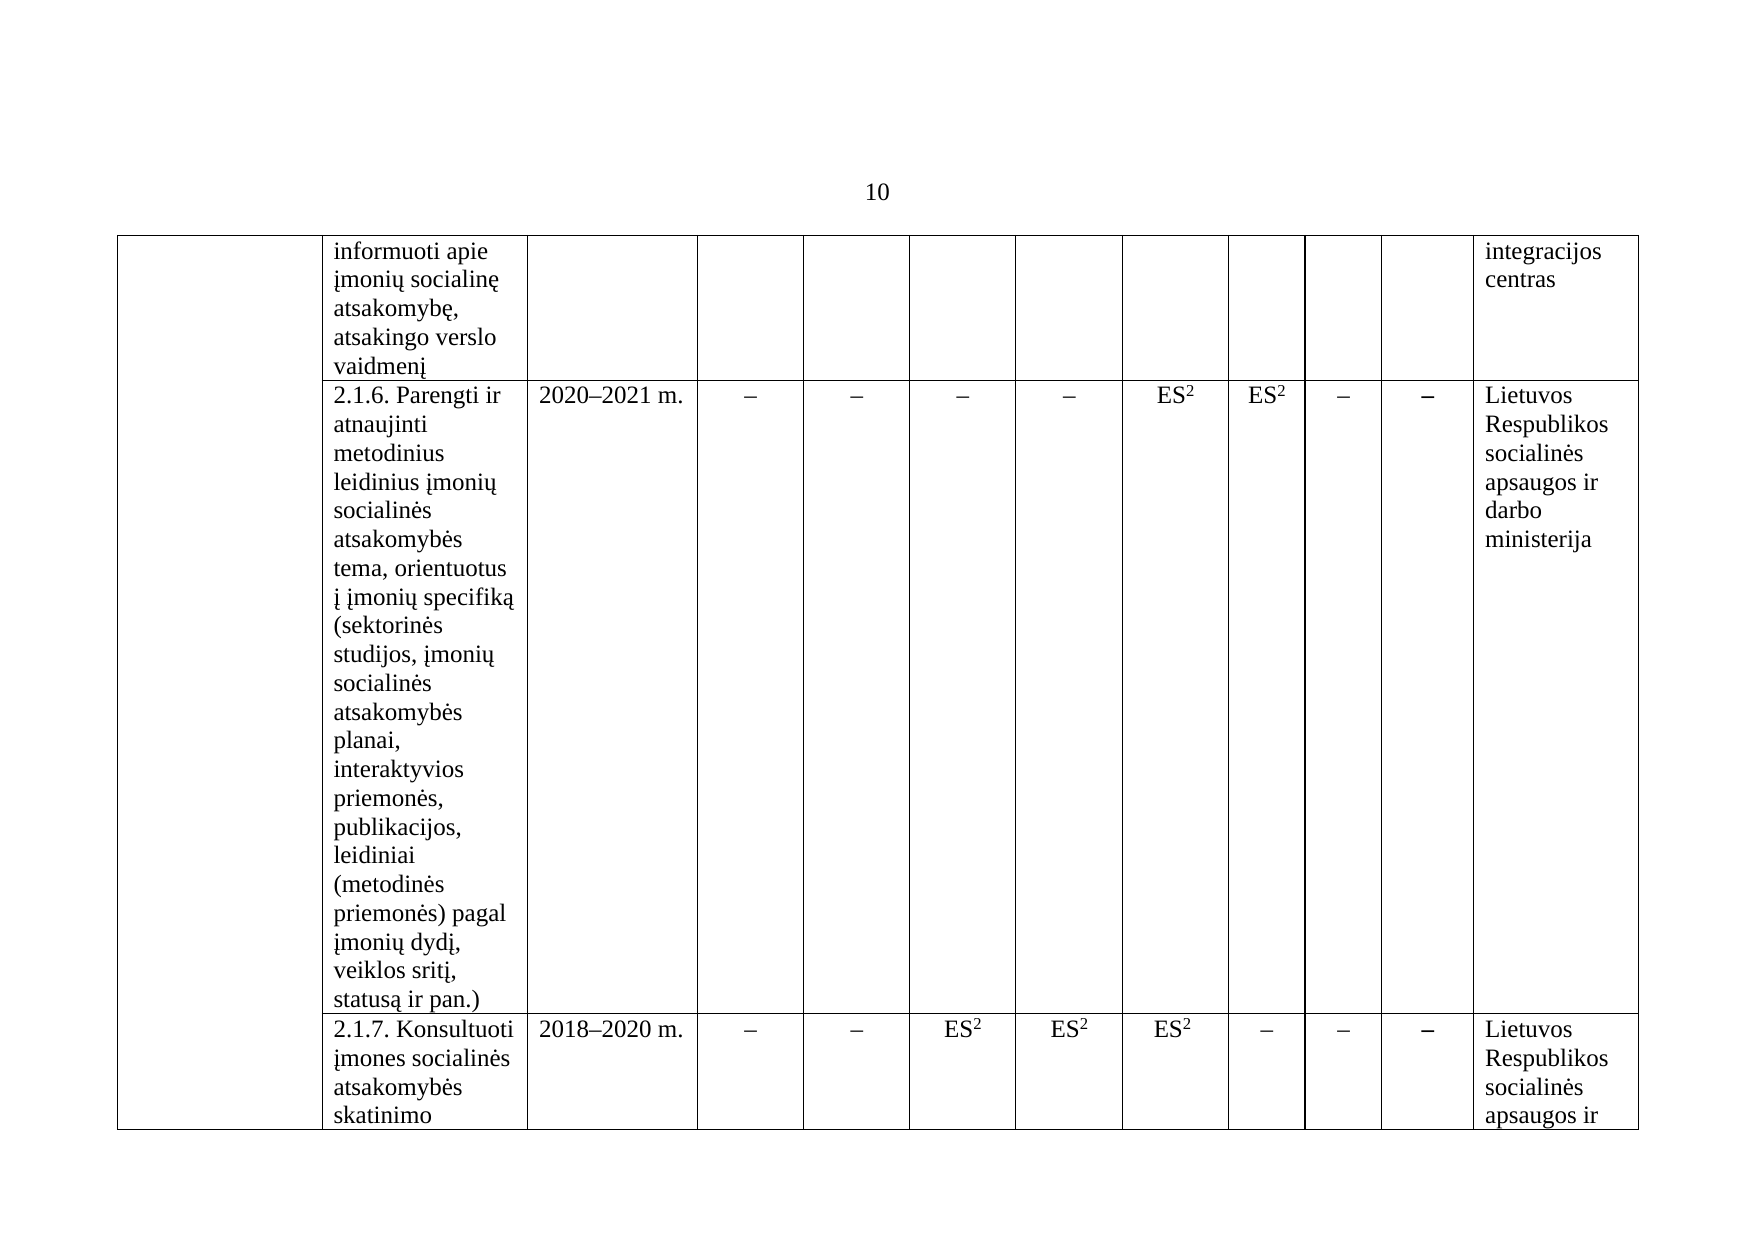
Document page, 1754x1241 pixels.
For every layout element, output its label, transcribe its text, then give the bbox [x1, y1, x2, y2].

table_cell 2.1.7. Konsultuoti įmones socialinės atsakomybės skatinimo [323, 1014, 527, 1129]
table_cell – [1382, 381, 1473, 1013]
table_cell ES2 [1123, 381, 1228, 1013]
table_cell 2020–2021 m. [528, 381, 697, 1013]
table_cell 2018–2020 m. [528, 1014, 697, 1129]
table_cell [804, 236, 909, 379]
table_cell [698, 236, 803, 379]
table_cell – [1306, 381, 1381, 1013]
table_cell – [1229, 1014, 1304, 1129]
table_cell ES2 [1123, 1014, 1228, 1129]
table_cell informuoti apie įmonių socialinę atsakomybę, atsakingo verslo vaidmenį [323, 236, 527, 379]
table_cell 2.1.6. Parengti ir atnaujinti metodinius leidinius įmonių socialinės atsakomybės tema, orientuotus į įmonių specifiką (sektorinės studijos, įmonių socialinės atsakomybės planai, interaktyvios priemonės, publikacijos, leidiniai (metodinės priemonės) pagal įmonių dydį, veiklos sritį, statusą ir pan.) [323, 381, 527, 1013]
table_cell integracijos centras [1474, 236, 1638, 379]
table_cell ES2 [1016, 1014, 1122, 1129]
table_cell [1382, 236, 1473, 379]
table_cell – [1306, 1014, 1381, 1129]
table_cell [1123, 236, 1228, 379]
table_cell [528, 236, 697, 379]
table_cell Lietuvos Respublikos socialinės apsaugos ir darbo ministerija [1474, 381, 1638, 1013]
table_cell ES2 [1229, 381, 1304, 1013]
table_cell [1016, 236, 1122, 379]
table_cell [118, 236, 322, 1129]
table_cell – [910, 381, 1015, 1013]
table_cell – [804, 1014, 909, 1129]
table_cell – [804, 381, 909, 1013]
table_cell [1229, 236, 1304, 379]
table_cell – [698, 381, 803, 1013]
table_cell – [1382, 1014, 1473, 1129]
table_cell – [1016, 381, 1122, 1013]
table_cell Lietuvos Respublikos socialinės apsaugos ir [1474, 1014, 1638, 1129]
table_cell [1306, 236, 1381, 379]
table_cell – [698, 1014, 803, 1129]
table_cell [910, 236, 1015, 379]
table_cell ES2 [910, 1014, 1015, 1129]
